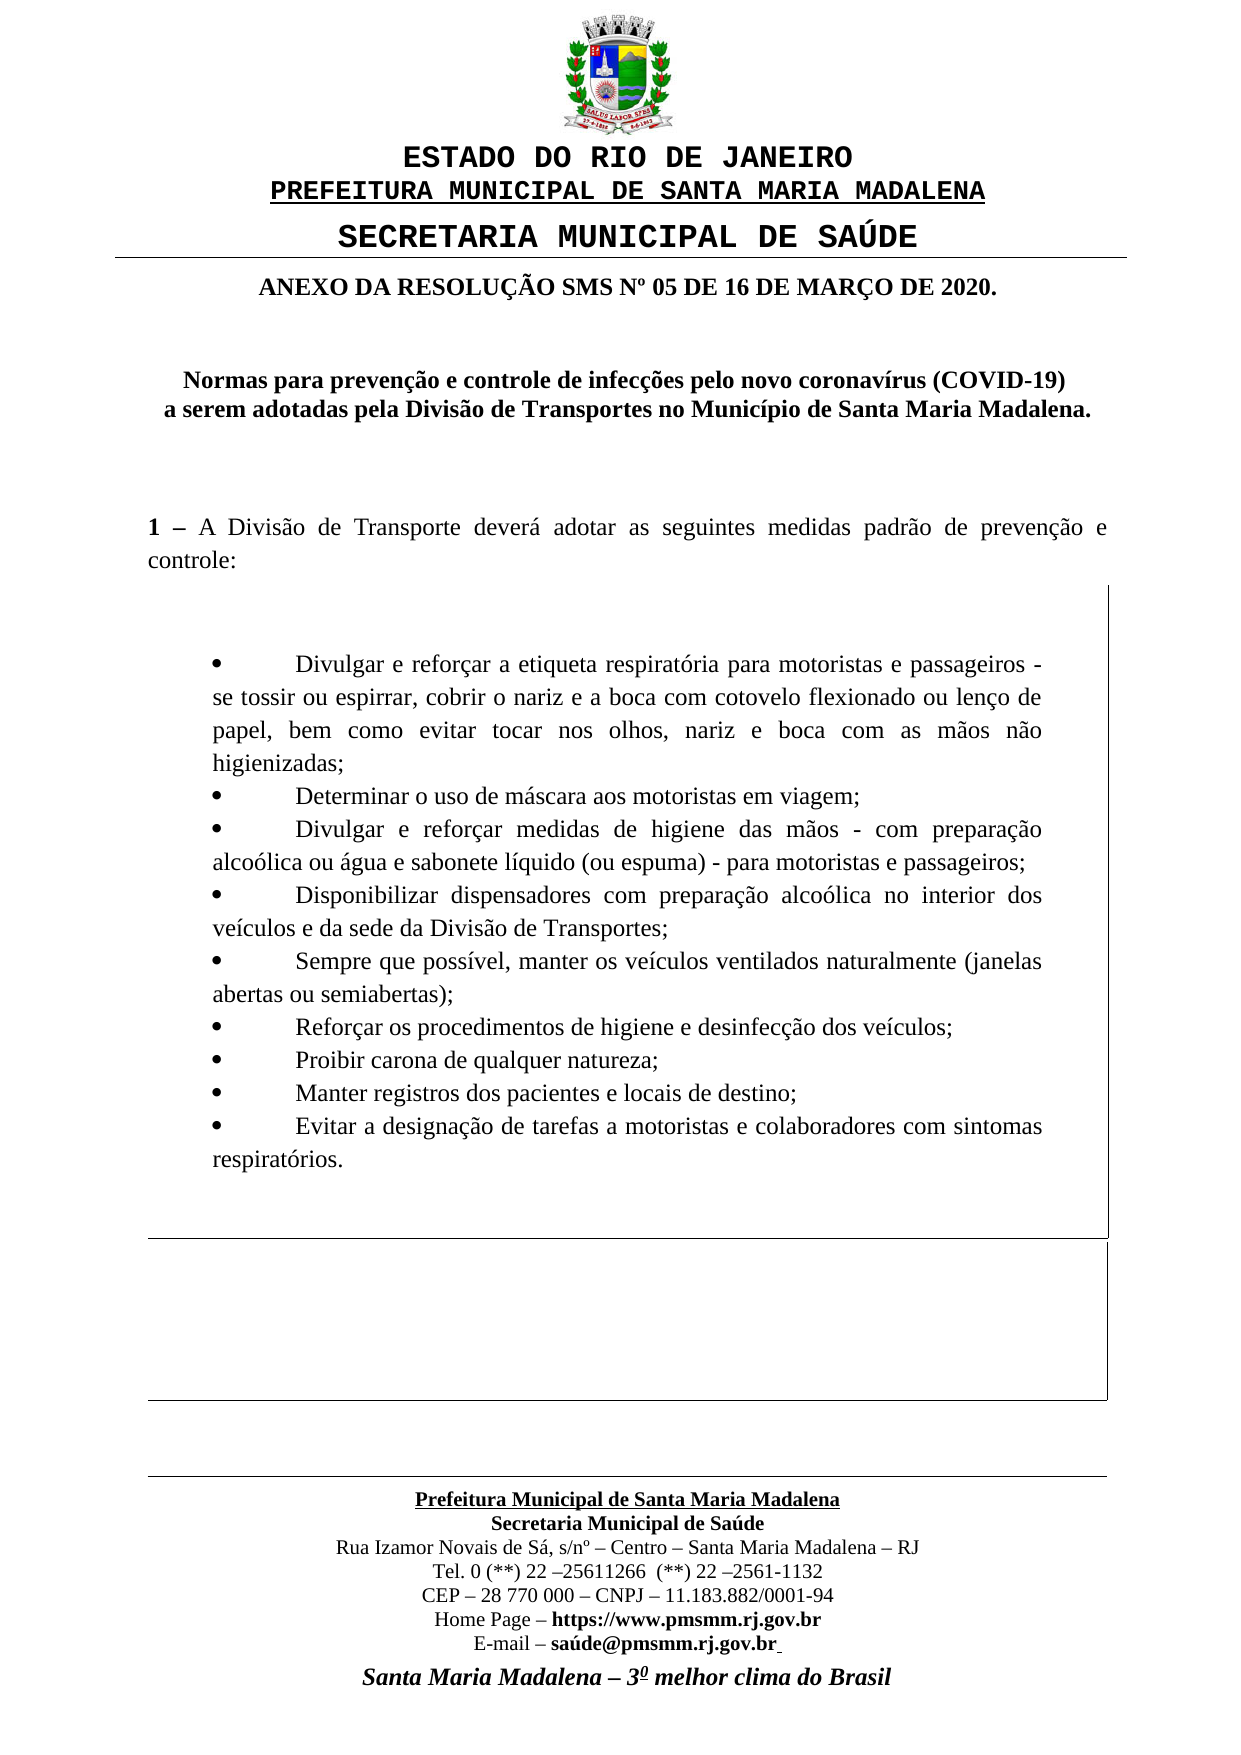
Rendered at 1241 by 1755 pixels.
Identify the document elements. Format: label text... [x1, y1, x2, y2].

list Disponibilizar dispensadores com preparação alcoólica no interior dos veículos e da sede da Divisão de Transportes; [148, 816, 1108, 882]
subtitle 1 – A Divisão de Transporte deverá adotar as seguintes medidas padrão de prevenção e controle: [148, 512, 1107, 574]
text ANEXO DA RESOLUÇÃO SMS Nº 05 DE 16 DE MARÇO DE 2020. [148, 272, 1107, 301]
list Proibir carona de qualquer natureza; [148, 981, 1108, 1014]
list Determinar o uso de máscara aos motoristas em viagem; [148, 717, 1108, 749]
list Manter registros dos pacientes e locais de destino; [148, 1014, 1108, 1047]
list Divulgar e reforçar medidas de higiene das mãos - com preparação alcoólica ou água e sabonete líquido (ou espuma) - para motoristas e passageiros; [148, 749, 1108, 816]
list Divulgar e reforçar a etiqueta respiratória para motoristas e passageiros - se tossir ou espirrar, cobrir o nariz e a boca com cotovelo flexionado ou lenço de papel, bem como evitar tocar nos olhos, nariz e boca com as mãos não higienizadas; [148, 584, 1108, 717]
list Reforçar os procedimentos de higiene e desinfecção dos veículos; [148, 948, 1108, 981]
list Sempre que possível, manter os veículos ventilados naturalmente (janelas abertas ou semiabertas); [148, 882, 1108, 948]
list Evitar a designação de tarefas a motoristas e colaboradores com sintomas respiratórios. [148, 1047, 1108, 1238]
subtitle a serem adotadas pela Divisão de Transportes no Município de Santa Maria Madalena. [148, 394, 1107, 423]
subtitle Normas para prevenção e controle de infecções pelo novo coronavírus (COVID-19) [148, 365, 1107, 394]
